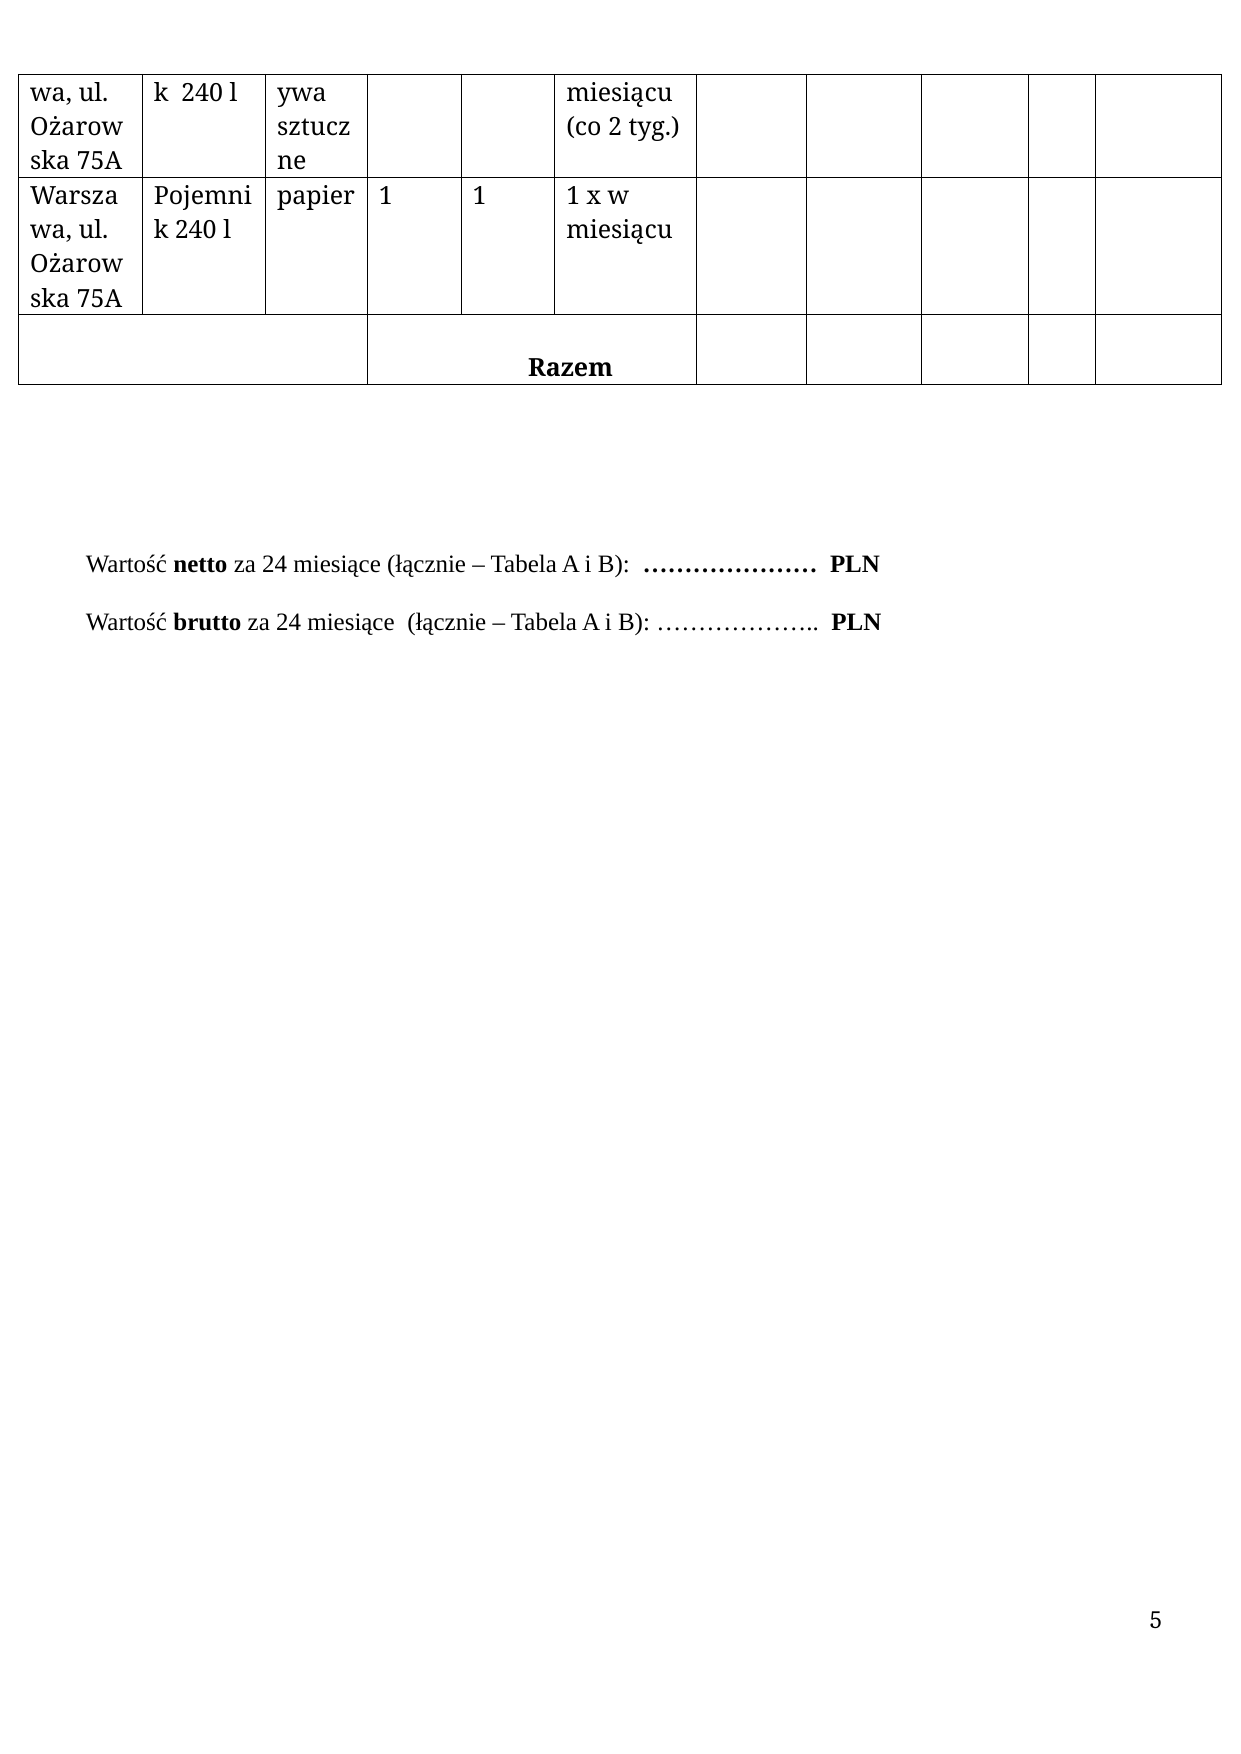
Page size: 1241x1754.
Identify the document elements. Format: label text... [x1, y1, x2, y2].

table_cell wa, ul. Ożarowska 75A [19, 75, 142, 177]
table_cell [368, 75, 461, 177]
table_cell [807, 178, 921, 314]
table_cell Razem [368, 315, 696, 383]
table_cell [807, 315, 921, 383]
table_cell k 240 l [143, 75, 265, 177]
table_cell [1096, 315, 1221, 383]
table_cell [1029, 75, 1095, 177]
table_cell [922, 178, 1028, 314]
table_cell miesiącu (co 2 tyg.) [555, 75, 696, 177]
table_cell [922, 315, 1028, 383]
text Wartość brutto za 24 miesiące (łącznie – Tabela A i B): ……………….. PLN [80, 607, 1163, 636]
table_cell [807, 75, 921, 177]
table_cell [1096, 178, 1221, 314]
table_cell [922, 75, 1028, 177]
table_cell [19, 315, 367, 383]
table_cell [697, 75, 806, 177]
table_cell 1 [368, 178, 461, 314]
table_cell Pojemnik 240 l [143, 178, 265, 314]
table_cell [697, 315, 806, 383]
table_cell [1029, 315, 1095, 383]
table_cell 1 [462, 178, 554, 314]
table_cell papier [266, 178, 367, 314]
table_cell 1 x w miesiącu [555, 178, 696, 314]
table_cell [697, 178, 806, 314]
table_cell [462, 75, 554, 177]
table_cell ywa sztuczne [266, 75, 367, 177]
table_cell [1029, 178, 1095, 314]
table_cell Warszawa, ul. Ożarowska 75A [19, 178, 142, 314]
table_cell [1096, 75, 1221, 177]
text Wartość netto za 24 miesiące (łącznie – Tabela A i B): ………………… PLN [80, 549, 1163, 578]
